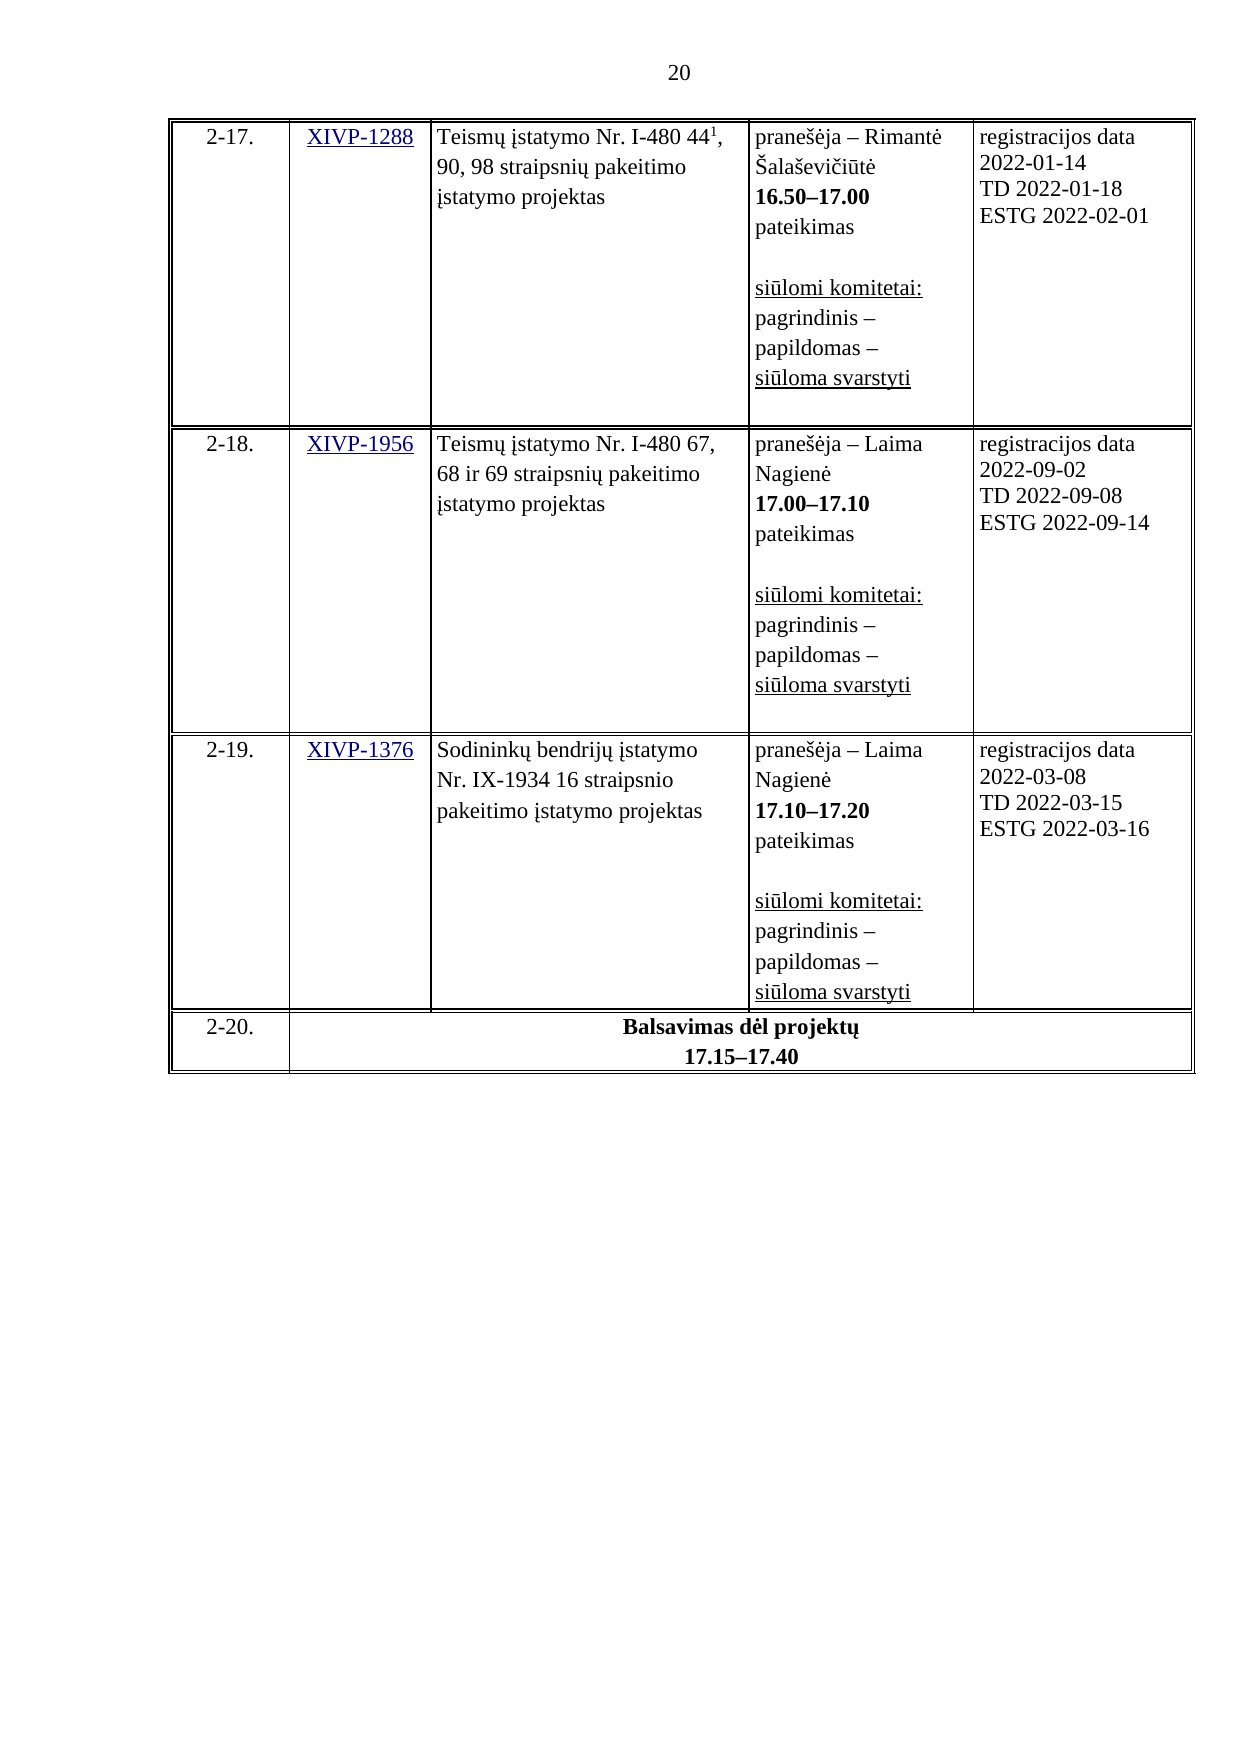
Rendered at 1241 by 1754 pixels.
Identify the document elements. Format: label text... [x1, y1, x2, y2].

table_cell Sodininkų bendrijų įstatymo Nr. IX-1934 16 straipsnio pakeitimo įstatymo projektas [432, 736, 748, 1008]
table_cell Teismų įstatymo Nr. I-480 441, 90, 98 straipsnių pakeitimo įstatymo projektas [432, 123, 748, 425]
table_cell pranešėja – Laima Nagienė 17.00–17.10 pateikimas siūlomi komitetai: pagrindinis – papildomas – siūloma svarstyti [750, 430, 973, 732]
table_cell XIVP-1376 [290, 736, 430, 1008]
table_cell pranešėja – Rimantė Šalaševičiūtė 16.50–17.00 pateikimas siūlomi komitetai: pagrindinis – papildomas – siūloma svarstyti [750, 123, 973, 425]
table_cell registracijos data 2022-09-02 TD 2022-09-08 ESTG 2022-09-14 [974, 430, 1191, 732]
table_cell 2-20. [173, 1013, 289, 1069]
table_cell registracijos data 2022-01-14 TD 2022-01-18 ESTG 2022-02-01 [974, 123, 1191, 425]
table_cell 2-17. [173, 123, 289, 425]
table_cell Teismų įstatymo Nr. I-480 67, 68 ir 69 straipsnių pakeitimo įstatymo projektas [432, 430, 748, 732]
table_cell pranešėja – Laima Nagienė 17.10–17.20 pateikimas siūlomi komitetai: pagrindinis – papildomas – siūloma svarstyti [750, 736, 973, 1008]
table_cell registracijos data 2022-03-08 TD 2022-03-15 ESTG 2022-03-16 [974, 736, 1191, 1008]
table_cell XIVP-1956 [290, 430, 430, 732]
table_cell Balsavimas dėl projektų 17.15–17.40 [290, 1013, 1191, 1069]
table_cell 2-18. [173, 430, 289, 732]
table_cell 2-19. [173, 736, 289, 1008]
table_cell XIVP-1288 [290, 123, 430, 425]
